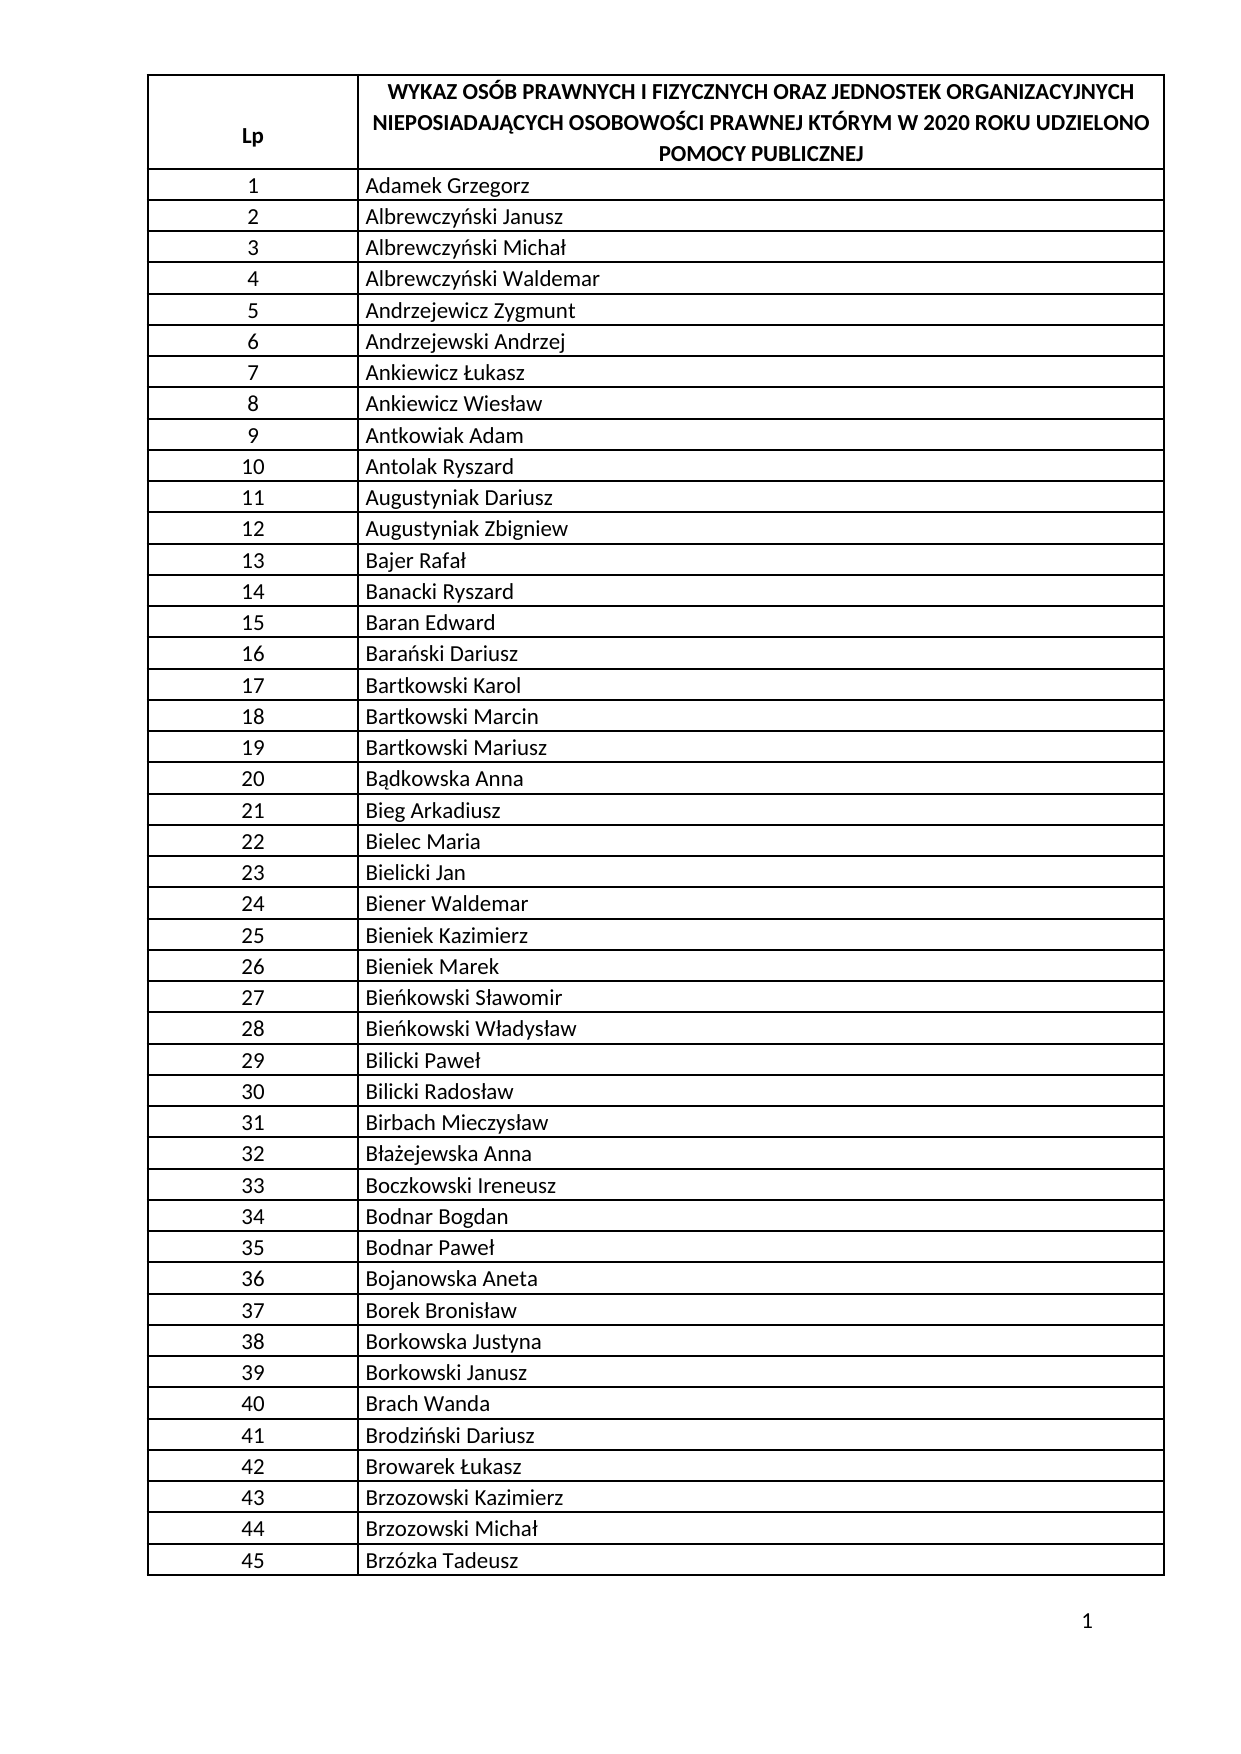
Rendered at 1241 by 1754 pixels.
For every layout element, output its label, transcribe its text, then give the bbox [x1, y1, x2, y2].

table_cell Ankiewicz Wiesław [359, 388, 1163, 417]
table_cell 40 [149, 1388, 357, 1417]
table_cell 17 [149, 670, 357, 699]
table_cell 43 [149, 1482, 357, 1511]
table_cell Antolak Ryszard [359, 451, 1163, 480]
table_cell NIEPOSIADAJĄCYCH OSOBOWOŚCI PRAWNEJ KTÓRYM W 2020 ROKU UDZIELONO [359, 105, 1163, 136]
table_cell Borkowski Janusz [359, 1357, 1163, 1386]
table_cell Bądkowska Anna [359, 763, 1163, 792]
table_cell 4 [149, 263, 357, 292]
table_cell 33 [149, 1170, 357, 1199]
table_cell Birbach Mieczysław [359, 1107, 1163, 1136]
table_cell Baran Edward [359, 607, 1163, 636]
table_cell Bodnar Bogdan [359, 1201, 1163, 1230]
table_cell Albrewczyński Waldemar [359, 263, 1163, 292]
table_cell 42 [149, 1451, 357, 1480]
table_cell Bartkowski Mariusz [359, 732, 1163, 761]
table_cell 18 [149, 701, 357, 730]
table_cell 26 [149, 951, 357, 980]
table_cell 25 [149, 920, 357, 949]
table_cell 14 [149, 576, 357, 605]
table_cell Augustyniak Dariusz [359, 482, 1163, 511]
table_cell 39 [149, 1357, 357, 1386]
table_cell 35 [149, 1232, 357, 1261]
table_cell 1 [149, 170, 357, 199]
table_cell Brach Wanda [359, 1388, 1163, 1417]
table_cell Albrewczyński Janusz [359, 201, 1163, 230]
table_cell Biener Waldemar [359, 888, 1163, 917]
table_cell Antkowiak Adam [359, 420, 1163, 449]
table_cell Browarek Łukasz [359, 1451, 1163, 1480]
table_cell 8 [149, 388, 357, 417]
table_cell Andrzejewski Andrzej [359, 326, 1163, 355]
table_cell 45 [149, 1545, 357, 1574]
table_cell Błażejewska Anna [359, 1138, 1163, 1167]
table_cell Bodnar Paweł [359, 1232, 1163, 1261]
table_cell Bilicki Paweł [359, 1045, 1163, 1074]
table_cell 10 [149, 451, 357, 480]
table_cell 24 [149, 888, 357, 917]
table_cell 38 [149, 1326, 357, 1355]
table_cell Borkowska Justyna [359, 1326, 1163, 1355]
table_cell 34 [149, 1201, 357, 1230]
table_cell Bajer Rafał [359, 545, 1163, 574]
table_cell 6 [149, 326, 357, 355]
table_cell 30 [149, 1076, 357, 1105]
table_cell Andrzejewicz Zygmunt [359, 295, 1163, 324]
table_cell Barański Dariusz [359, 638, 1163, 667]
table_cell Albrewczyński Michał [359, 232, 1163, 261]
table_cell 9 [149, 420, 357, 449]
table_cell 37 [149, 1295, 357, 1324]
table_cell 31 [149, 1107, 357, 1136]
table_cell 29 [149, 1045, 357, 1074]
table_cell Banacki Ryszard [359, 576, 1163, 605]
table_cell Boczkowski Ireneusz [359, 1170, 1163, 1199]
table_cell 36 [149, 1263, 357, 1292]
table_cell Brzozowski Michał [359, 1513, 1163, 1542]
table_cell 3 [149, 232, 357, 261]
table_header Lp [149, 76, 357, 167]
table_cell 28 [149, 1013, 357, 1042]
table_cell 7 [149, 357, 357, 386]
table_cell Bartkowski Karol [359, 670, 1163, 699]
table_cell Bieg Arkadiusz [359, 795, 1163, 824]
table_cell Bieniek Kazimierz [359, 920, 1163, 949]
table_cell Borek Bronisław [359, 1295, 1163, 1324]
table_cell Brzozowski Kazimierz [359, 1482, 1163, 1511]
table_cell Brodziński Dariusz [359, 1420, 1163, 1449]
table_cell Bojanowska Aneta [359, 1263, 1163, 1292]
table_cell Bieńkowski Władysław [359, 1013, 1163, 1042]
table_cell Bilicki Radosław [359, 1076, 1163, 1105]
table_cell 15 [149, 607, 357, 636]
table_cell Brzózka Tadeusz [359, 1545, 1163, 1574]
table_cell 44 [149, 1513, 357, 1542]
table_cell Bielec Maria [359, 826, 1163, 855]
table_cell Bieńkowski Sławomir [359, 982, 1163, 1011]
table_cell Augustyniak Zbigniew [359, 513, 1163, 542]
table_cell POMOCY PUBLICZNEJ [359, 136, 1163, 167]
table_cell 19 [149, 732, 357, 761]
table_cell Bartkowski Marcin [359, 701, 1163, 730]
table_cell 32 [149, 1138, 357, 1167]
table_cell 27 [149, 982, 357, 1011]
table_cell 22 [149, 826, 357, 855]
table_cell Ankiewicz Łukasz [359, 357, 1163, 386]
table_cell 21 [149, 795, 357, 824]
table_cell 20 [149, 763, 357, 792]
table_cell 11 [149, 482, 357, 511]
table_header WYKAZ OSÓB PRAWNYCH I FIZYCZNYCH ORAZ JEDNOSTEK ORGANIZACYJNYCH [359, 76, 1163, 105]
table_cell 13 [149, 545, 357, 574]
table_cell 12 [149, 513, 357, 542]
table_cell 16 [149, 638, 357, 667]
table_cell 5 [149, 295, 357, 324]
table_cell 41 [149, 1420, 357, 1449]
table_cell Bieniek Marek [359, 951, 1163, 980]
table_cell Adamek Grzegorz [359, 170, 1163, 199]
table_cell 2 [149, 201, 357, 230]
table_cell 23 [149, 857, 357, 886]
table_cell Bielicki Jan [359, 857, 1163, 886]
